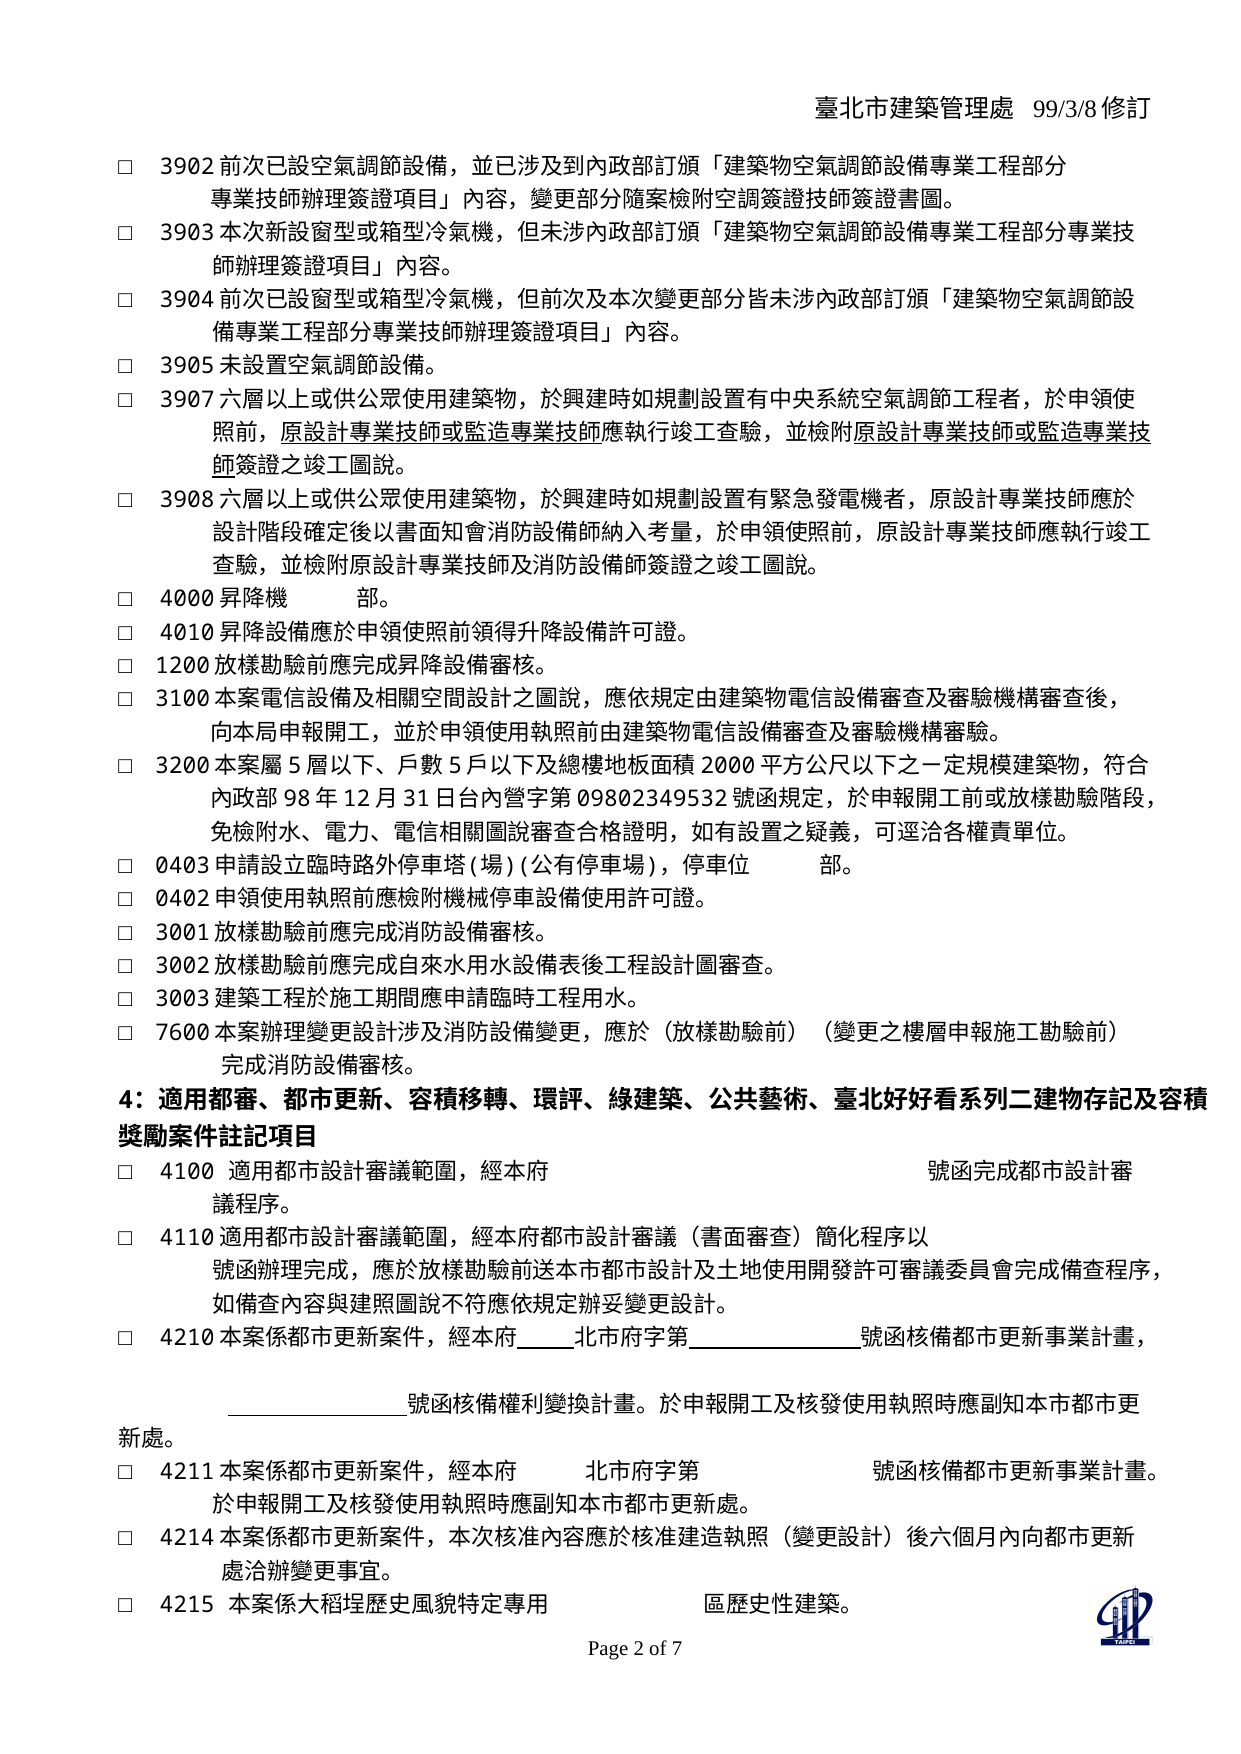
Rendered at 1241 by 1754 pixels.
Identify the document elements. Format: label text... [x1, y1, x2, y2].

text □ 3001放樣勘驗前應完成消防設備審核。 [118, 913, 1152, 947]
text □ 4215 本案係大稻埕歷史風貌特定專用區歷史性建築。 [118, 1586, 1088, 1619]
text 4：適用都審、都市更新、容積移轉、環評、綠建築、公共藝術、臺北好好看系列二建物存記及容積獎勵案件註記項目 [118, 1080, 1220, 1152]
text □ 4214本案係都市更新案件，本次核准內容應於核准建造執照（變更設計）後六個月內向都市更新處洽辦變更事宜。 [118, 1519, 1152, 1586]
text □ 4100 適用都市設計審議範圍，經本府 號函完成都市設計審議程序。 [118, 1152, 1152, 1219]
text 號函核備權利變換計畫。於申報開工及核發使用執照時應副知本市都市更新處。 [118, 1386, 1152, 1453]
text □ 4211本案係都市更新案件，經本府 北市府字第 號函核備都市更新事業計畫。於申報開工及核發使用執照時應副知本市都市更新處。 [118, 1453, 1152, 1519]
text □ 3907六層以上或供公眾使用建築物，於興建時如規劃設置有中央系統空氣調節工程者，於申領使照前，原設計專業技師或監造專業技師應執行竣工查驗，並檢附原設計專業技師或監造專業技師簽證之竣工圖說。 [118, 381, 1152, 481]
text □ 3905未設置空氣調節設備。 [118, 347, 1152, 381]
text □ 0403申請設立臨時路外停車塔(場)(公有停車場)，停車位 部。 [118, 847, 1152, 880]
text □ 3903本次新設窗型或箱型冷氣機，但未涉內政部訂頒「建築物空氣調節設備專業工程部分專業技師辦理簽證項目」內容。 [118, 214, 1152, 281]
text □ 4000昇降機 部。 [118, 580, 1152, 614]
text □ 0402申領使用執照前應檢附機械停車設備使用許可證。 [118, 880, 1152, 913]
text 專業技師辦理簽證項目」內容，變更部分隨案檢附空調簽證技師簽證書圖。 [118, 181, 1152, 214]
text □ 3908六層以上或供公眾使用建築物，於興建時如規劃設置有緊急發電機者，原設計專業技師應於設計階段確定後以書面知會消防設備師納入考量，於申領使照前，原設計專業技師應執行竣工查驗，並檢附原設計專業技師及消防設備師簽證之竣工圖說。 [118, 481, 1152, 580]
text □ 3002放樣勘驗前應完成自來水用水設備表後工程設計圖審查。 [118, 947, 1152, 980]
text □ 7600本案辦理變更設計涉及消防設備變更，應於（放樣勘驗前）（變更之樓層申報施工勘驗前）完成消防設備審核。 [118, 1013, 1152, 1080]
text □ 3902前次已設空氣調節設備，並已涉及到內政部訂頒「建築物空氣調節設備專業工程部分 [118, 148, 1152, 181]
text □ 3904前次已設窗型或箱型冷氣機，但前次及本次變更部分皆未涉內政部訂頒「建築物空氣調節設備專業工程部分專業技師辦理簽證項目」內容。 [118, 281, 1152, 347]
text □ 3100本案電信設備及相關空間設計之圖說，應依規定由建築物電信設備審查及審驗機構審查後，向本局申報開工，並於申領使用執照前由建築物電信設備審查及審驗機構審驗。 [118, 680, 1152, 747]
text □ 4110適用都市設計審議範圍，經本府都市設計審議（書面審查）簡化程序以 號函辦理完成，應於放樣勘驗前送本市都市設計及土地使用開發許可審議委員會完成備查程序，如備查內容與建照圖說不符應依規定辦妥變更設計。 [118, 1219, 1152, 1319]
text □ 3003建築工程於施工期間應申請臨時工程用水。 [118, 980, 1152, 1013]
text □ 3200本案屬5層以下、戶數5戶以下及總樓地板面積2000平方公尺以下之ㄧ定規模建築物，符合內政部98年12月31日台內營字第09802349532號函規定，於申報開工前或放樣勘驗階段，免檢附水、電力、電信相關圖說審查合格證明，如有設置之疑義，可逕洽各權責單位。 [118, 747, 1152, 847]
text □ 4210本案係都市更新案件，經本府 北市府字第 號函核備都市更新事業計畫， [118, 1319, 1152, 1386]
text □ 1200放樣勘驗前應完成昇降設備審核。 [118, 647, 1152, 680]
picture [1088, 1581, 1160, 1653]
text □ 4010昇降設備應於申領使照前領得升降設備許可證。 [118, 614, 1152, 647]
